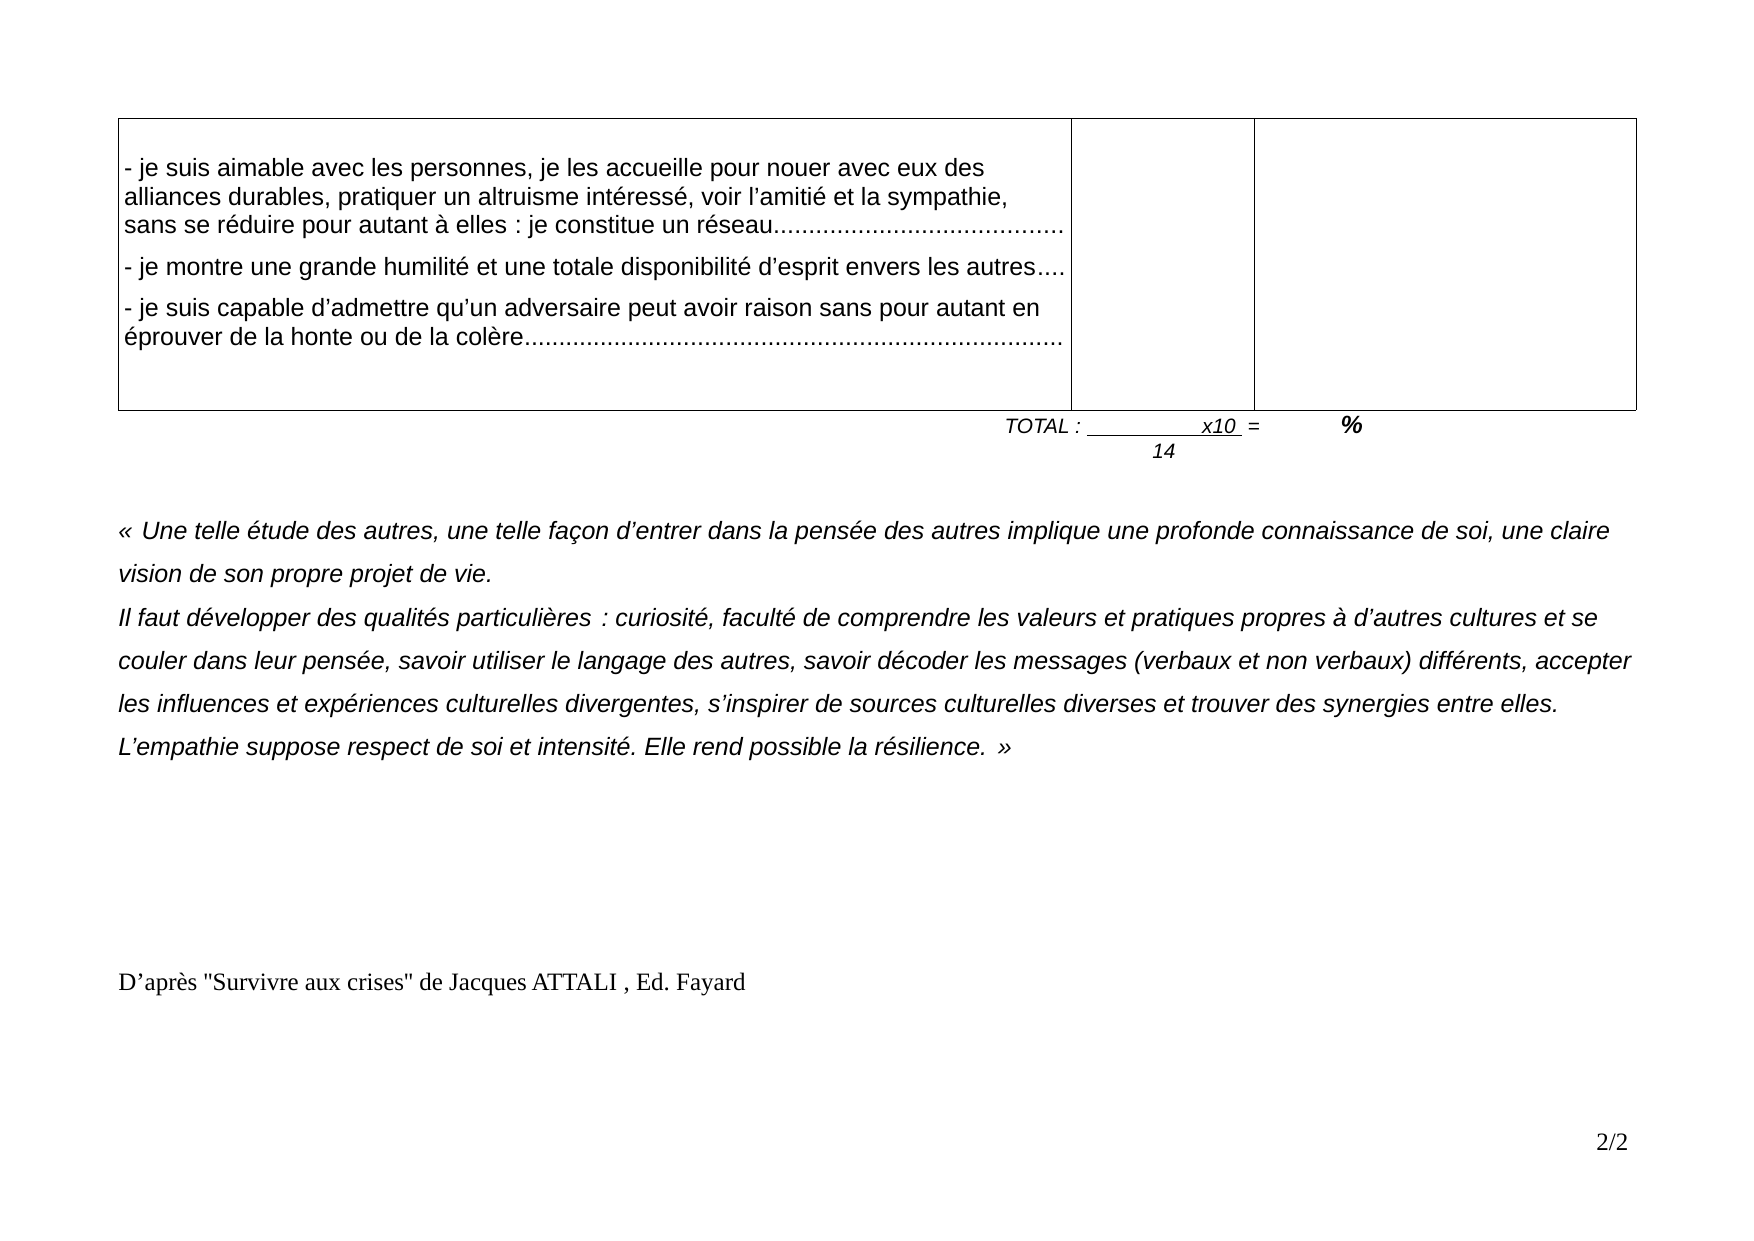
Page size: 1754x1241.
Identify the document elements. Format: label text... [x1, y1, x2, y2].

table_cell - je me fais une opinion personnelle sur ce qui me menace en propre - j’essaie de prévoir mon avenir : je me dote des moyens d’évaluer les menaces qui peuvent surgir de la nature et des autres – individus, nations, entreprises - j’utilise l’avis de savoirs particuliers et des meilleurs experts auxquels je peux avoir accès, je ne me contente pas de l’opinion des autres ou de la majorité - j’étudie ce que je peux attendre du futur en apprenant à me mettre à la place des autres, pour anticiper leurs comportements dans les diverses situations possibles - je m’efforce de prévoir, « en me mettant à leur place », l’enchainement complexe des réactions des uns aux réactions des autres - je comprends leurs cultures, leurs modes de raisonnement, leurs raisons d’être - j’anticipe leurs comportements pour identifier toutes les menaces possibles et distinguer entre amis et ennemis potentiels - je fais nettement la distinction entre adversaires potentiels et alliés potentiels - parmi les adversaires potentiels, je repère les « irrationnels », qui ne s’opposent que pour se faire plaisir, et les « rationnels » qui s’opposent pour survivre - grâce à la connaissance que j’ai de mes adversaires, je n’en ai pas peur et cela m’évite de les mettre en situation de légitime défense contre moi - parmi les alliés, je repère les « complémenteurs » dont les activités me sont complémentaires et qui peuvent m’aider à faire mieux - je suis aimable avec les personnes, je les accueille pour nouer avec eux des alliances durables, pratiquer un altruisme intéressé, voir l’amitié et la sympathie, sans se réduire pour autant à elles : je constitue un réseau - je montre une grande humilité et une totale disponibilité d’esprit envers les autres - je suis capable d’admettre qu’un adversaire peut avoir raison sans pour autant en éprouver de la honte ou de la colère [119, 119, 1071, 410]
text 2/2 [1510, 1127, 1628, 1156]
table_cell [1255, 119, 1636, 410]
text « Une telle étude des autres, une telle façon d’entrer dans la pensée des autres implique une profonde connaissance de soi, une claire vision de son propre projet de vie. Il faut développer des qualités particulières : curiosité, faculté de comprendre les valeurs et pratiques propres à d’autres cultures et se couler dans leur pensée, savoir utiliser le langage des autres, savoir décoder les messages (verbaux et non verbaux) différents, accepter les influences et expériences culturelles divergentes, s’inspirer de sources culturelles diverses et trouver des synergies entre elles. L’empathie suppose respect de soi et intensité. Elle rend possible la résilience. » [118, 516, 1636, 761]
table_cell [1072, 119, 1254, 410]
text TOTAL : x10 = % 14 [118, 411, 1636, 462]
text D’après ''Survivre aux crises'' de Jacques ATTALI , Ed. Fayard [118, 967, 1636, 996]
